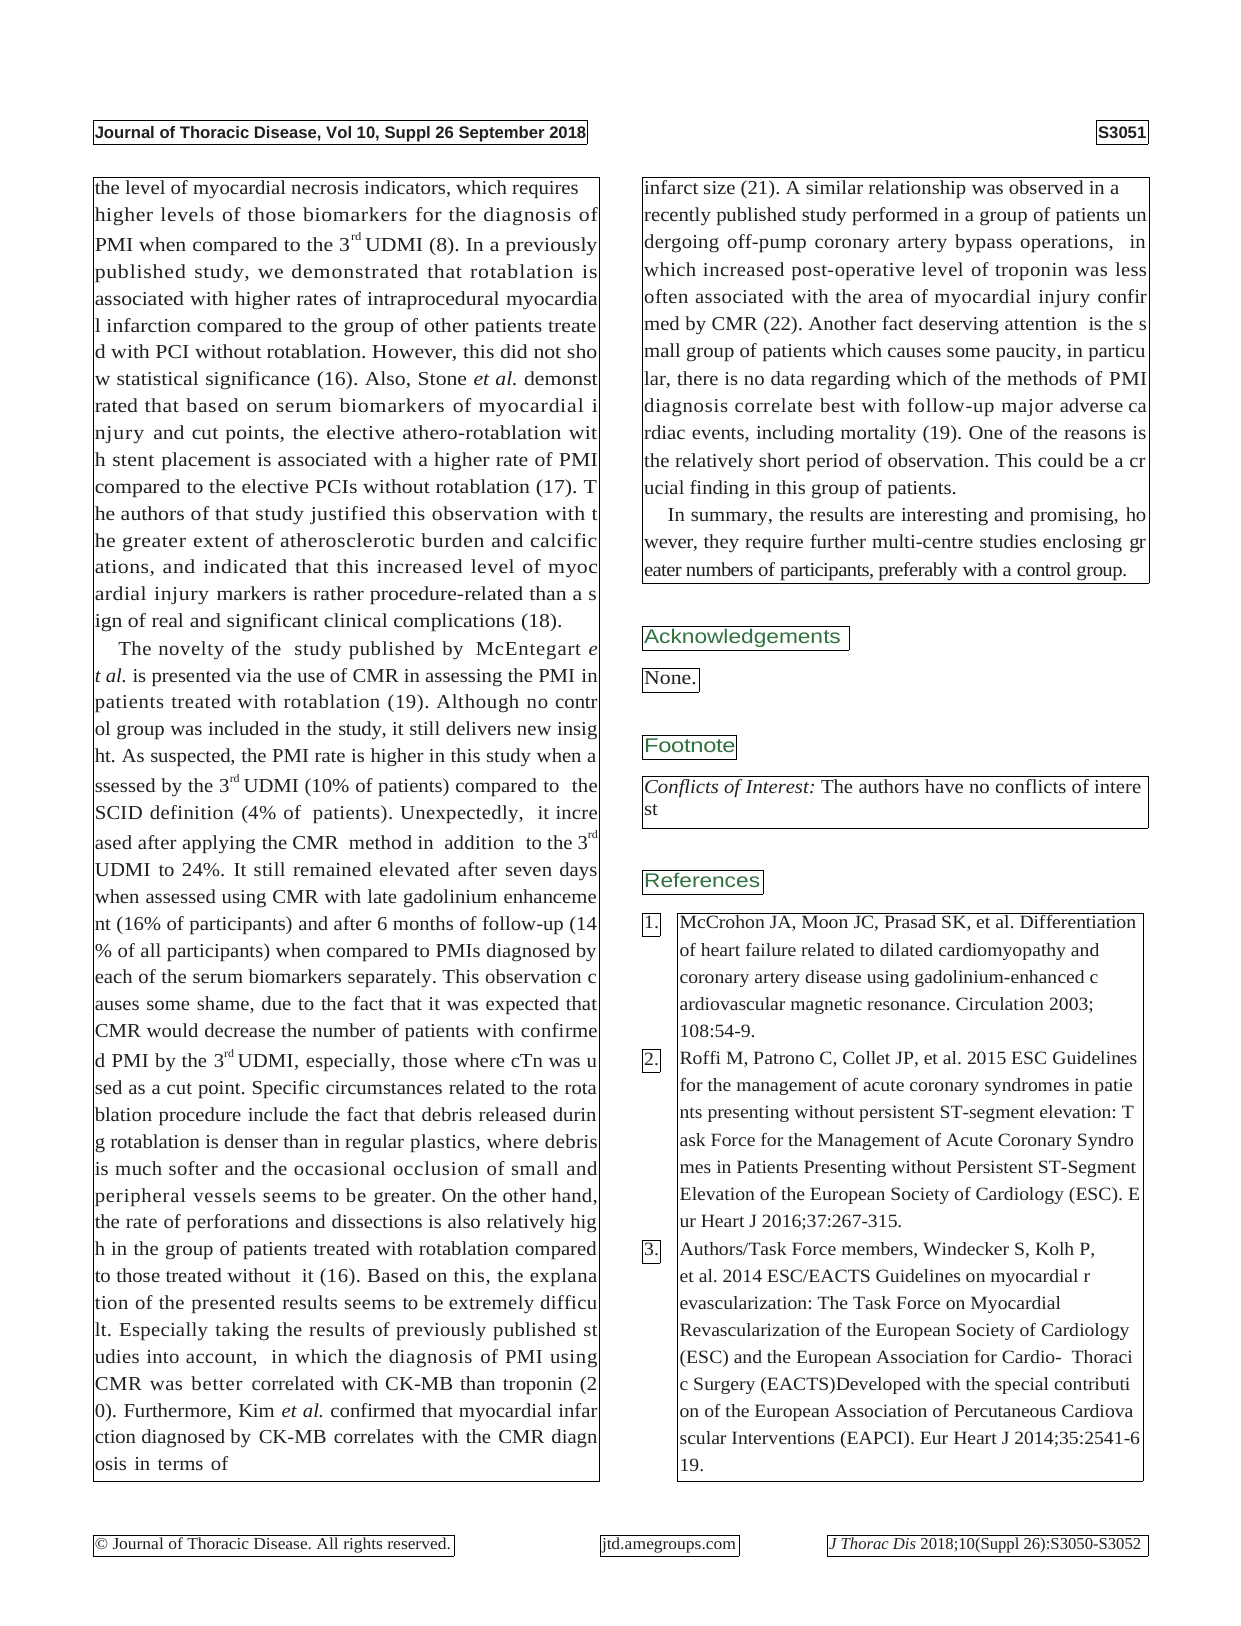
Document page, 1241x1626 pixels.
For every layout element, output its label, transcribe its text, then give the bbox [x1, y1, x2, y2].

text Footnote [644, 736, 736, 757]
text In summary, the results are interesting and promising, however, they require further multi-centre studies enclosing greater numbers of participants, preferably with a control group. [644, 503, 1146, 581]
text Acknowledgements [644, 627, 849, 648]
text Revascularization of the European Society of Cardiology (ESC) and the European Association for Cardio- Thoracic Surgery (EACTS)Developed with the special contribution of the European Association of Percutaneous Cardiovascular Interventions (EAPCI). Eur Heart J 2014;35:2541-619. [679, 1319, 1140, 1476]
text McCrohon JA, Moon JC, Prasad SK, et al. Differentiation [679, 914, 1143, 933]
text 1. [644, 914, 660, 933]
text Journal of Thoracic Disease, Vol 10, Suppl 26 September 2018 [94, 123, 587, 142]
text 2. [644, 1050, 660, 1069]
text References [644, 871, 763, 892]
text © Journal of Thoracic Disease. All rights reserved. [94, 1536, 453, 1553]
text None. [644, 669, 699, 689]
text The novelty of the study published by McEntegart et al. is presented via the use of CMR in assessing the PMI in patients treated with rotablation (19). Although no control group was included in the study, it still delivers new insight. As suspected, the PMI rate is higher in this study when assessed by the 3rd UDMI (10% of patients) compared to the SCID definition (4% of patients). Unexpectedly, it increased after applying the CMR method in addition to the 3rd UDMI to 24%. It still remained elevated after seven days when assessed using CMR with late gadolinium enhancement (16% of participants) and after 6 months of follow-up (14% of all participants) when compared to PMIs diagnosed by each of the serum biomarkers separately. This observation causes some shame, due to the fact that it was expected that CMR would decrease the number of patients with confirmed PMI by the 3rd UDMI, especially, those where cTn was used as a cut point. Specific circumstances related to the rotablation procedure include the fact that debris released during rotablation is denser than in regular plastics, where debris is much softer and the occasional occlusion of small and peripheral vessels seems to be greater. On the other hand, the rate of perforations and dissections is also relatively high in the group of patients treated with rotablation compared to those treated without it (16). Based on this, the explanation of the presented results seems to be extremely difficult. Especially taking the results of previously published studies into account, in which the diagnosis of PMI using CMR was better correlated with CK-MB than troponin (20). Furthermore, Kim et al. confirmed that myocardial infarction diagnosed by CK-MB correlates with the CMR diagnosis in terms of [94, 637, 598, 1475]
text the level of myocardial necrosis indicators, which requires [94, 178, 599, 198]
text J Thorac Dis 2018;10(Suppl 26):S3050-S3052 [829, 1536, 1148, 1553]
text of heart failure related to dilated cardiomyopathy and coronary artery disease using gadolinium-enhanced cardiovascular magnetic resonance. Circulation 2003;108:54-9. [679, 939, 1102, 1041]
text Authors/Task Force members, Windecker S, Kolh P, et al. 2014 ESC/EACTS Guidelines on myocardial revascularization: The Task Force on Myocardial [679, 1237, 1097, 1313]
text Conflicts of Interest: The authors have no conflicts of interest [644, 777, 1148, 819]
text infarct size (21). A similar relationship was observed in a [644, 178, 1148, 198]
text recently published study performed in a group of patients undergoing off-pump coronary artery bypass operations, in which increased post-operative level of troponin was less often associated with the area of myocardial injury confirmed by CMR (22). Another fact deserving attention is the small group of patients which causes some paucity, in particular, there is no data regarding which of the methods of PMI diagnosis correlate best with follow-up major adverse cardiac events, including mortality (19). One of the reasons is the relatively short period of observation. This could be a crucial finding in this group of patients. [644, 203, 1147, 499]
text to declare. [644, 824, 1148, 828]
text 3. [644, 1241, 660, 1260]
text S3051 [1098, 123, 1148, 142]
text Roffi M, Patrono C, Collet JP, et al. 2015 ESC Guidelines for the management of acute coronary syndromes in patients presenting without persistent ST-segment elevation: Task Force for the Management of Acute Coronary Syndromes in Patients Presenting without Persistent ST-Segment Elevation of the European Society of Cardiology (ESC). Eur Heart J 2016;37:267-315. [679, 1047, 1143, 1231]
text higher levels of those biomarkers for the diagnosis of PMI when compared to the 3rd UDMI (8). In a previously published study, we demonstrated that rotablation is associated with higher rates of intraprocedural myocardial infarction compared to the group of other patients treated with PCI without rotablation. However, this did not show statistical significance (16). Also, Stone et al. demonstrated that based on serum biomarkers of myocardial injury and cut points, the elective athero-rotablation with stent placement is associated with a higher rate of PMI compared to the elective PCIs without rotablation (17). The authors of that study justified this observation with the greater extent of atherosclerotic burden and calcifications, and indicated that this increased level of myocardial injury markers is rather procedure-related than a sign of real and significant clinical complications (18). [94, 203, 598, 632]
text jtd.amegroups.com [602, 1536, 738, 1553]
